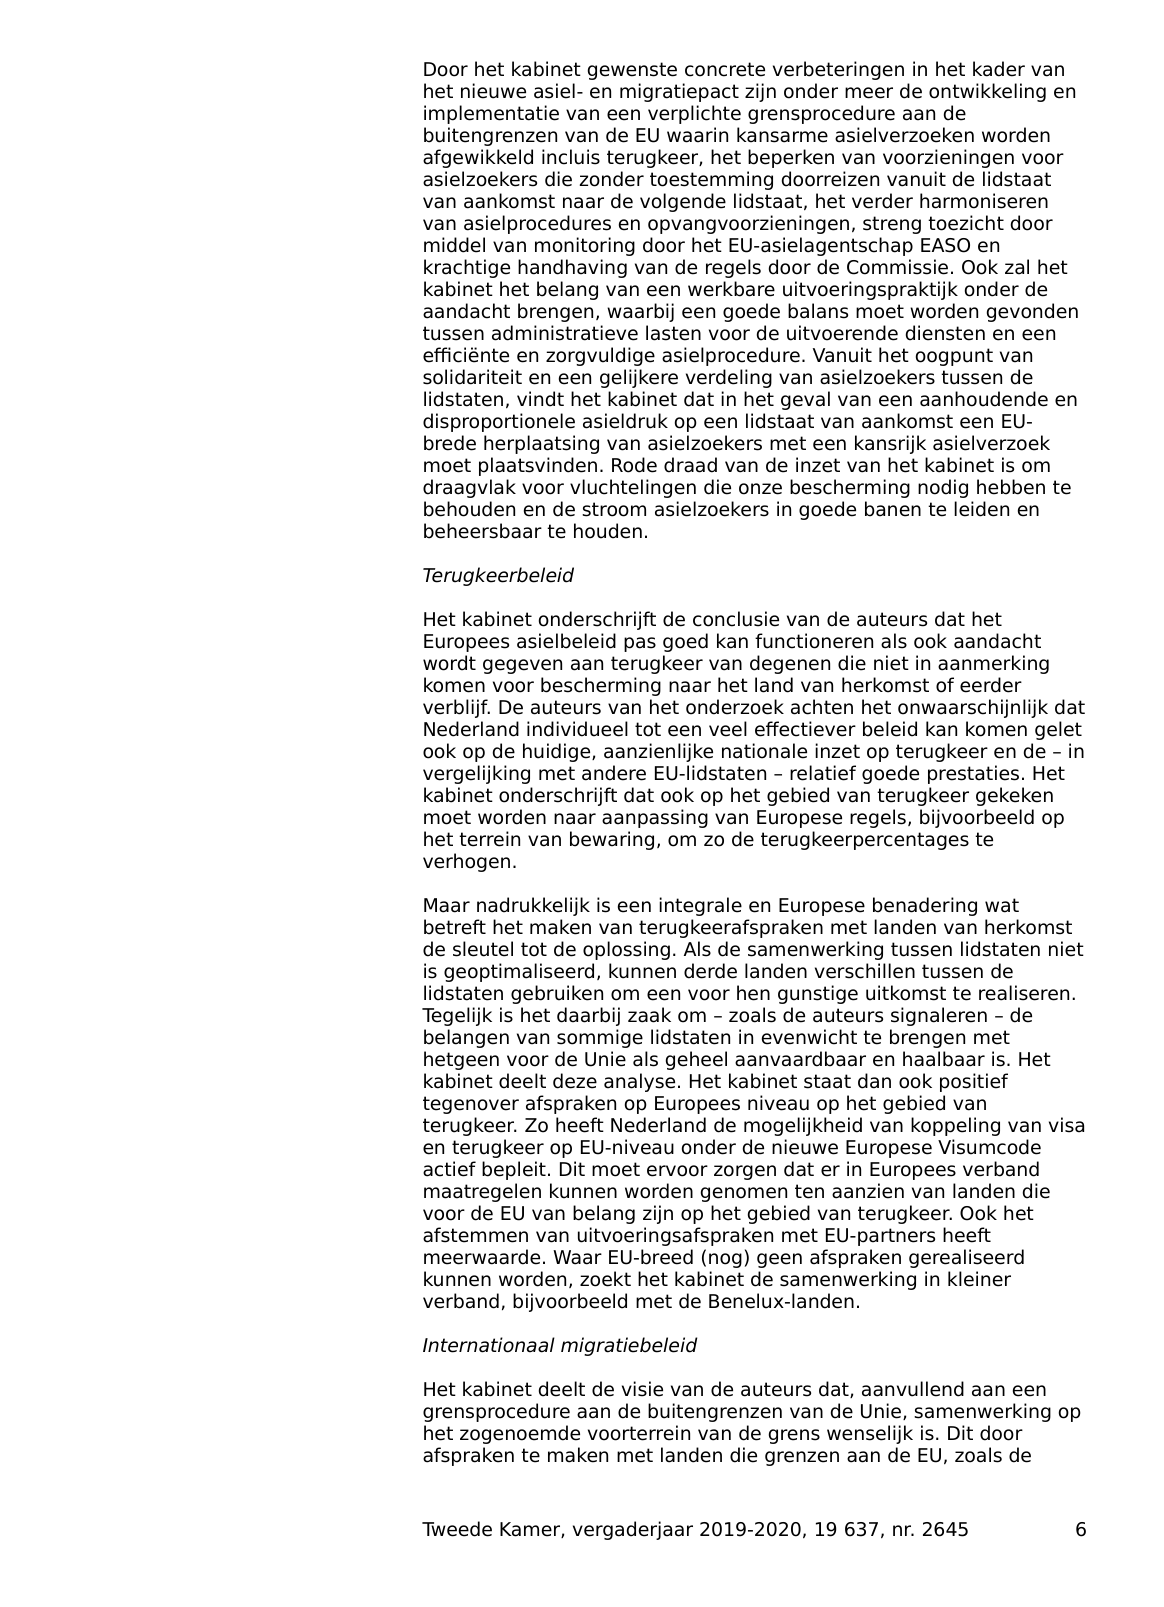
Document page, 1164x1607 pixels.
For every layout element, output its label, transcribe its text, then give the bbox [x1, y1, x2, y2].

subtitle Terugkeerbeleid [422, 565, 1087, 587]
text Het kabinet deelt de visie van de auteurs dat, aanvullend aan een grensprocedure aan de buitengrenzen van de Unie, samenwerking op het zogenoemde voorterrein van de grens wenselijk is. Dit door afspraken te maken met landen die grenzen aan de EU, zoals de [422, 1379, 1087, 1467]
subtitle Internationaal migratiebeleid [422, 1335, 1087, 1357]
text Het kabinet onderschrijft de conclusie van de auteurs dat het Europees asielbeleid pas goed kan functioneren als ook aandacht wordt gegeven aan terugkeer van degenen die niet in aanmerking komen voor bescherming naar het land van herkomst of eerder verblijf. De auteurs van het onderzoek achten het onwaarschijnlijk dat Nederland individueel tot een veel effectiever beleid kan komen gelet ook op de huidige, aanzienlijke nationale inzet op terugkeer en de – in vergelijking met andere EU-lidstaten – relatief goede prestaties. Het kabinet onderschrijft dat ook op het gebied van terugkeer gekeken moet worden naar aanpassing van Europese regels, bijvoorbeeld op het terrein van bewaring, om zo de terugkeerpercentages te verhogen. [422, 609, 1087, 873]
text Door het kabinet gewenste concrete verbeteringen in het kader van het nieuwe asiel- en migratiepact zijn onder meer de ontwikkeling en implementatie van een verplichte grensprocedure aan de buitengrenzen van de EU waarin kansarme asielverzoeken worden afgewikkeld incluis terugkeer, het beperken van voorzieningen voor asielzoekers die zonder toestemming doorreizen vanuit de lidstaat van aankomst naar de volgende lidstaat, het verder harmoniseren van asielprocedures en opvangvoorzieningen, streng toezicht door middel van monitoring door het EU-asielagentschap EASO en krachtige handhaving van de regels door de Commissie. Ook zal het kabinet het belang van een werkbare uitvoeringspraktijk onder de aandacht brengen, waarbij een goede balans moet worden gevonden tussen administratieve lasten voor de uitvoerende diensten en een efficiënte en zorgvuldige asielprocedure. Vanuit het oogpunt van solidariteit en een gelijkere verdeling van asielzoekers tussen de lidstaten, vindt het kabinet dat in het geval van een aanhoudende en disproportionele asieldruk op een lidstaat van aankomst een EU-brede herplaatsing van asielzoekers met een kansrijk asielverzoek moet plaatsvinden. Rode draad van de inzet van het kabinet is om draagvlak voor vluchtelingen die onze bescherming nodig hebben te behouden en de stroom asielzoekers in goede banen te leiden en beheersbaar te houden. [422, 59, 1087, 543]
text Maar nadrukkelijk is een integrale en Europese benadering wat betreft het maken van terugkeerafspraken met landen van herkomst de sleutel tot de oplossing. Als de samenwerking tussen lidstaten niet is geoptimaliseerd, kunnen derde landen verschillen tussen de lidstaten gebruiken om een voor hen gunstige uitkomst te realiseren. Tegelijk is het daarbij zaak om – zoals de auteurs signaleren – de belangen van sommige lidstaten in evenwicht te brengen met hetgeen voor de Unie als geheel aanvaardbaar en haalbaar is. Het kabinet deelt deze analyse. Het kabinet staat dan ook positief tegenover afspraken op Europees niveau op het gebied van terugkeer. Zo heeft Nederland de mogelijkheid van koppeling van visa en terugkeer op EU-niveau onder de nieuwe Europese Visumcode actief bepleit. Dit moet ervoor zorgen dat er in Europees verband maatregelen kunnen worden genomen ten aanzien van landen die voor de EU van belang zijn op het gebied van terugkeer. Ook het afstemmen van uitvoeringsafspraken met EU-partners heeft meerwaarde. Waar EU-breed (nog) geen afspraken gerealiseerd kunnen worden, zoekt het kabinet de samenwerking in kleiner verband, bijvoorbeeld met de Benelux-landen. [422, 895, 1087, 1312]
